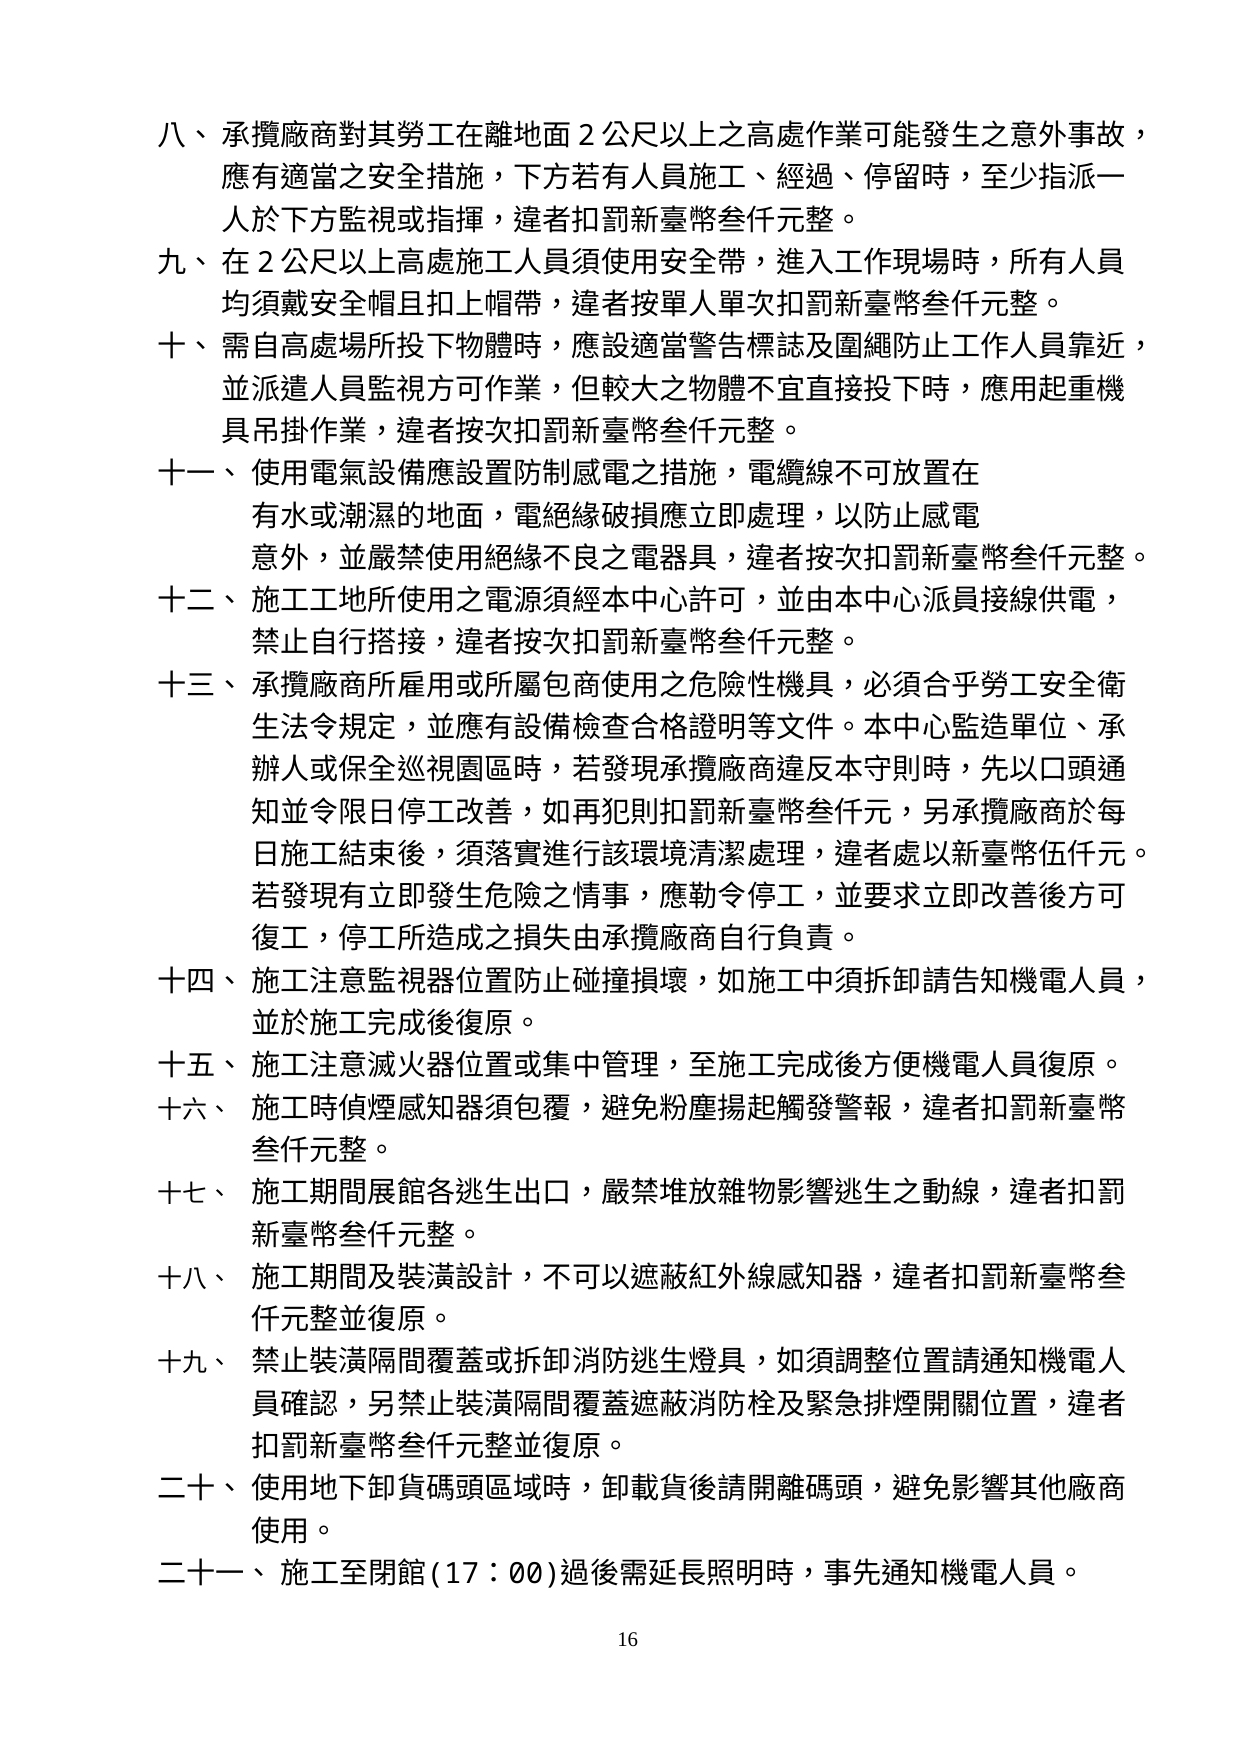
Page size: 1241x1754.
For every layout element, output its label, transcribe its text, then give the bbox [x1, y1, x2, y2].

list 施工注意監視器位置防止碰撞損壞，如施工中須拆卸請告知機電人員，並於施工完成後復原。 [157, 957, 1137, 1042]
list 施工期間展館各逃生出口，嚴禁堆放雜物影響逃生之動線，違者扣罰新臺幣叁仟元整。 [157, 1169, 1137, 1253]
text 有水或潮濕的地面，電絕緣破損應立即處理，以防止感電 [222, 492, 1137, 534]
list 施工注意滅火器位置或集中管理，至施工完成後方便機電人員復原。 [157, 1042, 1137, 1084]
list 承攬廠商對其勞工在離地面2公尺以上之高處作業可能發生之意外事故，應有適當之安全措施，下方若有人員施工、經過、停留時，至少指派一人於下方監視或指揮，違者扣罰新臺幣叁仟元整。 [157, 111, 1137, 238]
list 在2公尺以上高處施工人員須使用安全帶，進入工作現場時，所有人員均須戴安全帽且扣上帽帶，違者按單人單次扣罰新臺幣叁仟元整。 [157, 238, 1137, 323]
text 意外，並嚴禁使用絕緣不良之電器具，違者按次扣罰新臺幣叁仟元整。 [251, 534, 1137, 577]
list 施工至閉館(17：00)過後需延長照明時，事先通知機電人員。 [157, 1549, 1137, 1592]
list 使用地下卸貨碼頭區域時，卸載貨後請開離碼頭，避免影響其他廠商使用。 [157, 1465, 1137, 1549]
list 承攬廠商所雇用或所屬包商使用之危險性機具，必須合乎勞工安全衛生法令規定，並應有設備檢查合格證明等文件。本中心監造單位、承辦人或保全巡視園區時，若發現承攬廠商違反本守則時，先以口頭通知並令限日停工改善，如再犯則扣罰新臺幣叁仟元，另承攬廠商於每日施工結束後，須落實進行該環境清潔處理，違者處以新臺幣伍仟元。若發現有立即發生危險之情事，應勒令停工，並要求立即改善後方可復工，停工所造成之損失由承攬廠商自行負責。 [157, 661, 1137, 957]
list 需自高處場所投下物體時，應設適當警告標誌及圍繩防止工作人員靠近，並派遣人員監視方可作業，但較大之物體不宜直接投下時，應用起重機具吊掛作業，違者按次扣罰新臺幣叁仟元整。 [157, 323, 1137, 450]
list 使用電氣設備應設置防制感電之措施，電纜線不可放置在 [157, 450, 1137, 492]
list 禁止裝潢隔間覆蓋或拆卸消防逃生燈具，如須調整位置請通知機電人員確認，另禁止裝潢隔間覆蓋遮蔽消防栓及緊急排煙開關位置，違者扣罰新臺幣叁仟元整並復原。 [157, 1338, 1137, 1465]
list 施工工地所使用之電源須經本中心許可，並由本中心派員接線供電，禁止自行搭接，違者按次扣罰新臺幣叁仟元整。 [157, 577, 1137, 661]
list 施工時偵煙感知器須包覆，避免粉塵揚起觸發警報，違者扣罰新臺幣叁仟元整。 [157, 1084, 1137, 1169]
list 施工期間及裝潢設計，不可以遮蔽紅外線感知器，違者扣罰新臺幣叁仟元整並復原。 [157, 1253, 1137, 1338]
